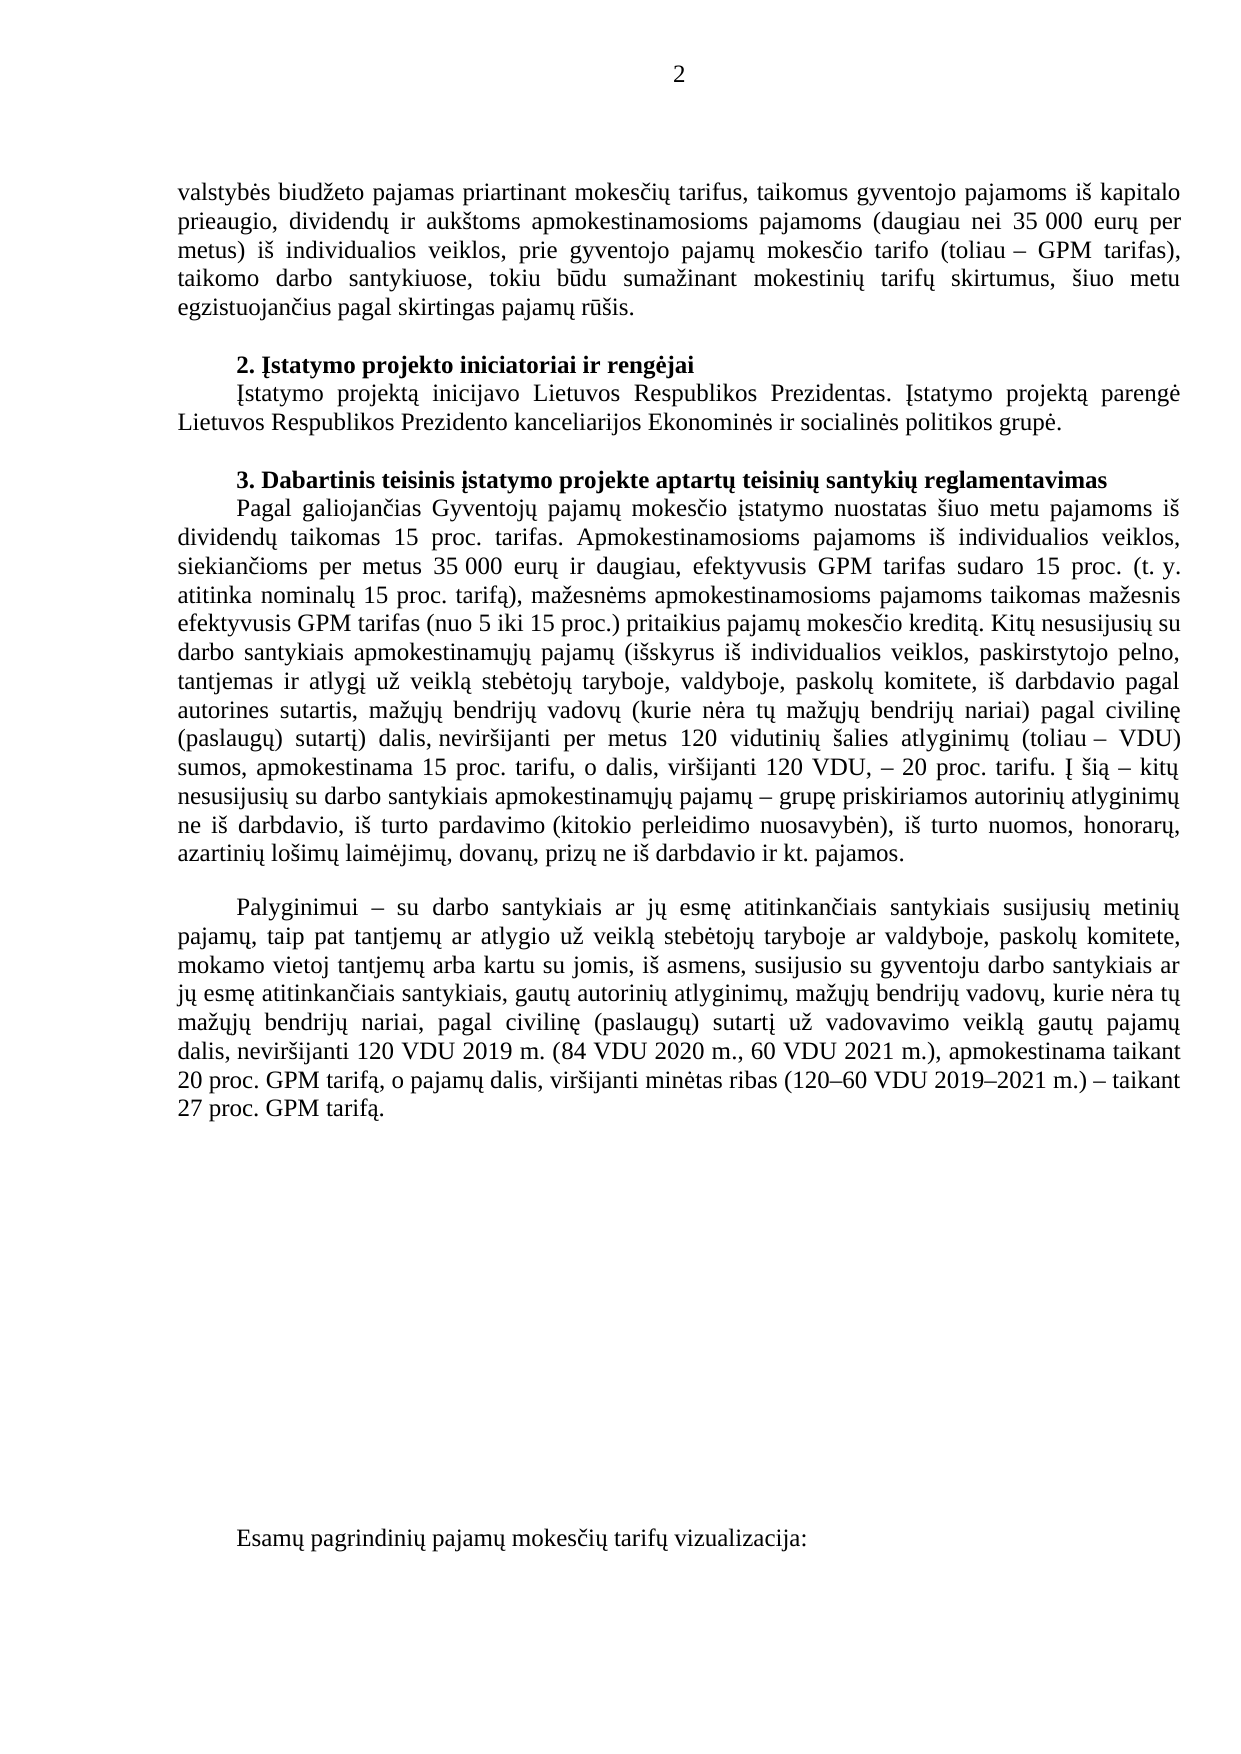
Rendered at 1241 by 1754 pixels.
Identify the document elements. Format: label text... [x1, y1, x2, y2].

text 2. Įstatymo projekto iniciatoriai ir rengėjai [177, 350, 1181, 378]
text valstybės biudžeto pajamas priartinant mokesčių tarifus, taikomus gyventojo pajamoms iš kapitalo prieaugio, dividendų ir aukštoms apmokestinamosioms pajamoms (daugiau nei 35 000 eurų per metus) iš individualios veiklos, prie gyventojo pajamų mokesčio tarifo (toliau – GPM tarifas), taikomo darbo santykiuose, tokiu būdu sumažinant mokestinių tarifų skirtumus, šiuo metu egzistuojančius pagal skirtingas pajamų rūšis. [177, 177, 1181, 321]
text Pagal galiojančias Gyventojų pajamų mokesčio įstatymo nuostatas šiuo metu pajamoms iš dividendų taikomas 15 proc. tarifas. Apmokestinamosioms pajamoms iš individualios veiklos, siekiančioms per metus 35 000 eurų ir daugiau, efektyvusis GPM tarifas sudaro 15 proc. (t. y. atitinka nominalų 15 proc. tarifą), mažesnėms apmokestinamosioms pajamoms taikomas mažesnis efektyvusis GPM tarifas (nuo 5 iki 15 proc.) pritaikius pajamų mokesčio kreditą. Kitų nesusijusių su darbo santykiais apmokestinamųjų pajamų (išskyrus iš individualios veiklos, paskirstytojo pelno, tantjemas ir atlygį už veiklą stebėtojų taryboje, valdyboje, paskolų komitete, iš darbdavio pagal autorines sutartis, mažųjų bendrijų vadovų (kurie nėra tų mažųjų bendrijų nariai) pagal civilinę (paslaugų) sutartį) dalis, neviršijanti per metus 120 vidutinių šalies atlyginimų (toliau – VDU) sumos, apmokestinama 15 proc. tarifu, o dalis, viršijanti 120 VDU, – 20 proc. tarifu. Į šią – kitų nesusijusių su darbo santykiais apmokestinamųjų pajamų – grupę priskiriamos autorinių atlyginimų ne iš darbdavio, iš turto pardavimo (kitokio perleidimo nuosavybėn), iš turto nuomos, honorarų, azartinių lošimų laimėjimų, dovanų, prizų ne iš darbdavio ir kt. pajamos. [177, 493, 1181, 867]
text Esamų pagrindinių pajamų mokesčių tarifų vizualizacija: [177, 1523, 1181, 1552]
text Įstatymo projektą inicijavo Lietuvos Respublikos Prezidentas. Įstatymo projektą parengė Lietuvos Respublikos Prezidento kanceliarijos Ekonominės ir socialinės politikos grupė. [177, 378, 1181, 436]
text 3. Dabartinis teisinis įstatymo projekte aptartų teisinių santykių reglamentavimas [177, 465, 1181, 493]
text Palyginimui – su darbo santykiais ar jų esmę atitinkančiais santykiais susijusių metinių pajamų, taip pat tantjemų ar atlygio už veiklą stebėtojų taryboje ar valdyboje, paskolų komitete, mokamo vietoj tantjemų arba kartu su jomis, iš asmens, susijusio su gyventoju darbo santykiais ar jų esmę atitinkančiais santykiais, gautų autorinių atlyginimų, mažųjų bendrijų vadovų, kurie nėra tų mažųjų bendrijų nariai, pagal civilinę (paslaugų) sutartį už vadovavimo veiklą gautų pajamų dalis, neviršijanti 120 VDU 2019 m. (84 VDU 2020 m., 60 VDU 2021 m.), apmokestinama taikant 20 proc. GPM tarifą, o pajamų dalis, viršijanti minėtas ribas (120–60 VDU 2019–2021 m.) – taikant 27 proc. GPM tarifą. [177, 892, 1181, 1122]
